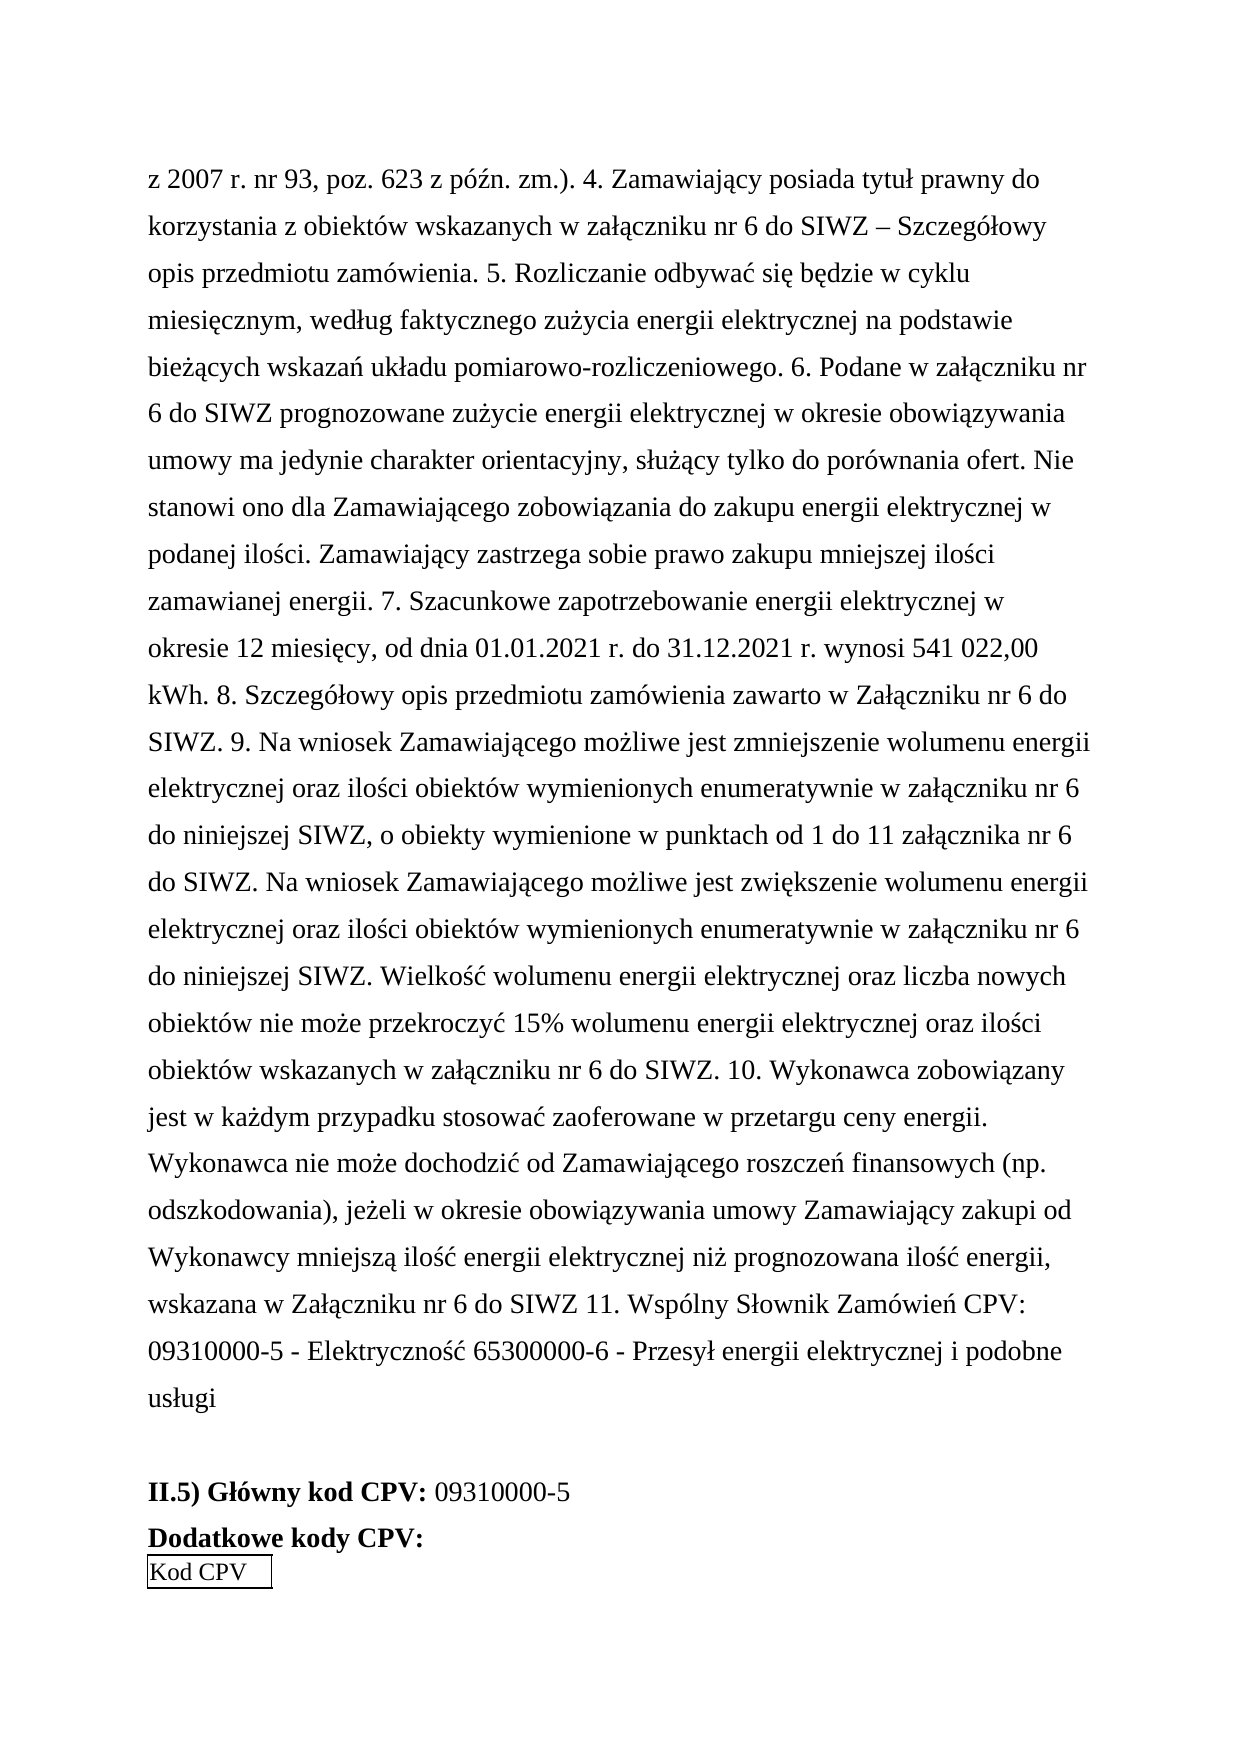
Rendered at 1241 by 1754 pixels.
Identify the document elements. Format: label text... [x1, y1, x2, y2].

text z 2007 r. nr 93, poz. 623 z późn. zm.). 4. Zamawiający posiada tytuł prawny do korzystania z obiektów wskazanych w załączniku nr 6 do SIWZ – Szczegółowy opis przedmiotu zamówienia. 5. Rozliczanie odbywać się będzie w cyklu miesięcznym, według faktycznego zużycia energii elektrycznej na podstawie bieżących wskazań układu pomiarowo-rozliczeniowego. 6. Podane w załączniku nr 6 do SIWZ prognozowane zużycie energii elektrycznej w okresie obowiązywania umowy ma jedynie charakter orientacyjny, służący tylko do porównania ofert. Nie stanowi ono dla Zamawiającego zobowiązania do zakupu energii elektrycznej w podanej ilości. Zamawiający zastrzega sobie prawo zakupu mniejszej ilości zamawianej energii. 7. Szacunkowe zapotrzebowanie energii elektrycznej w okresie 12 miesięcy, od dnia 01.01.2021 r. do 31.12.2021 r. wynosi 541 022,00 kWh. 8. Szczegółowy opis przedmiotu zamówienia zawarto w Załączniku nr 6 do SIWZ. 9. Na wniosek Zamawiającego możliwe jest zmniejszenie wolumenu energii elektrycznej oraz ilości obiektów wymienionych enumeratywnie w załączniku nr 6 do niniejszej SIWZ, o obiekty wymienione w punktach od 1 do 11 załącznika nr 6 do SIWZ. Na wniosek Zamawiającego możliwe jest zwiększenie wolumenu energii elektrycznej oraz ilości obiektów wymienionych enumeratywnie w załączniku nr 6 do niniejszej SIWZ. Wielkość wolumenu energii elektrycznej oraz liczba nowych obiektów nie może przekroczyć 15% wolumenu energii elektrycznej oraz ilości obiektów wskazanych w załączniku nr 6 do SIWZ. 10. Wykonawca zobowiązany jest w każdym przypadku stosować zaoferowane w przetargu ceny energii. Wykonawca nie może dochodzić od Zamawiającego roszczeń finansowych (np. odszkodowania), jeżeli w okresie obowiązywania umowy Zamawiający zakupi od Wykonawcy mniejszą ilość energii elektrycznej niż prognozowana ilość energii, wskazana w Załączniku nr 6 do SIWZ 11. Wspólny Słownik Zamówień CPV: 09310000-5 - Elektryczność 65300000-6 - Przesył energii elektrycznej i podobne usługi II.5) Główny kod CPV: 09310000-5 Dodatkowe kody CPV: [148, 148, 1093, 1554]
table_header Kod CPV [148, 1556, 271, 1587]
